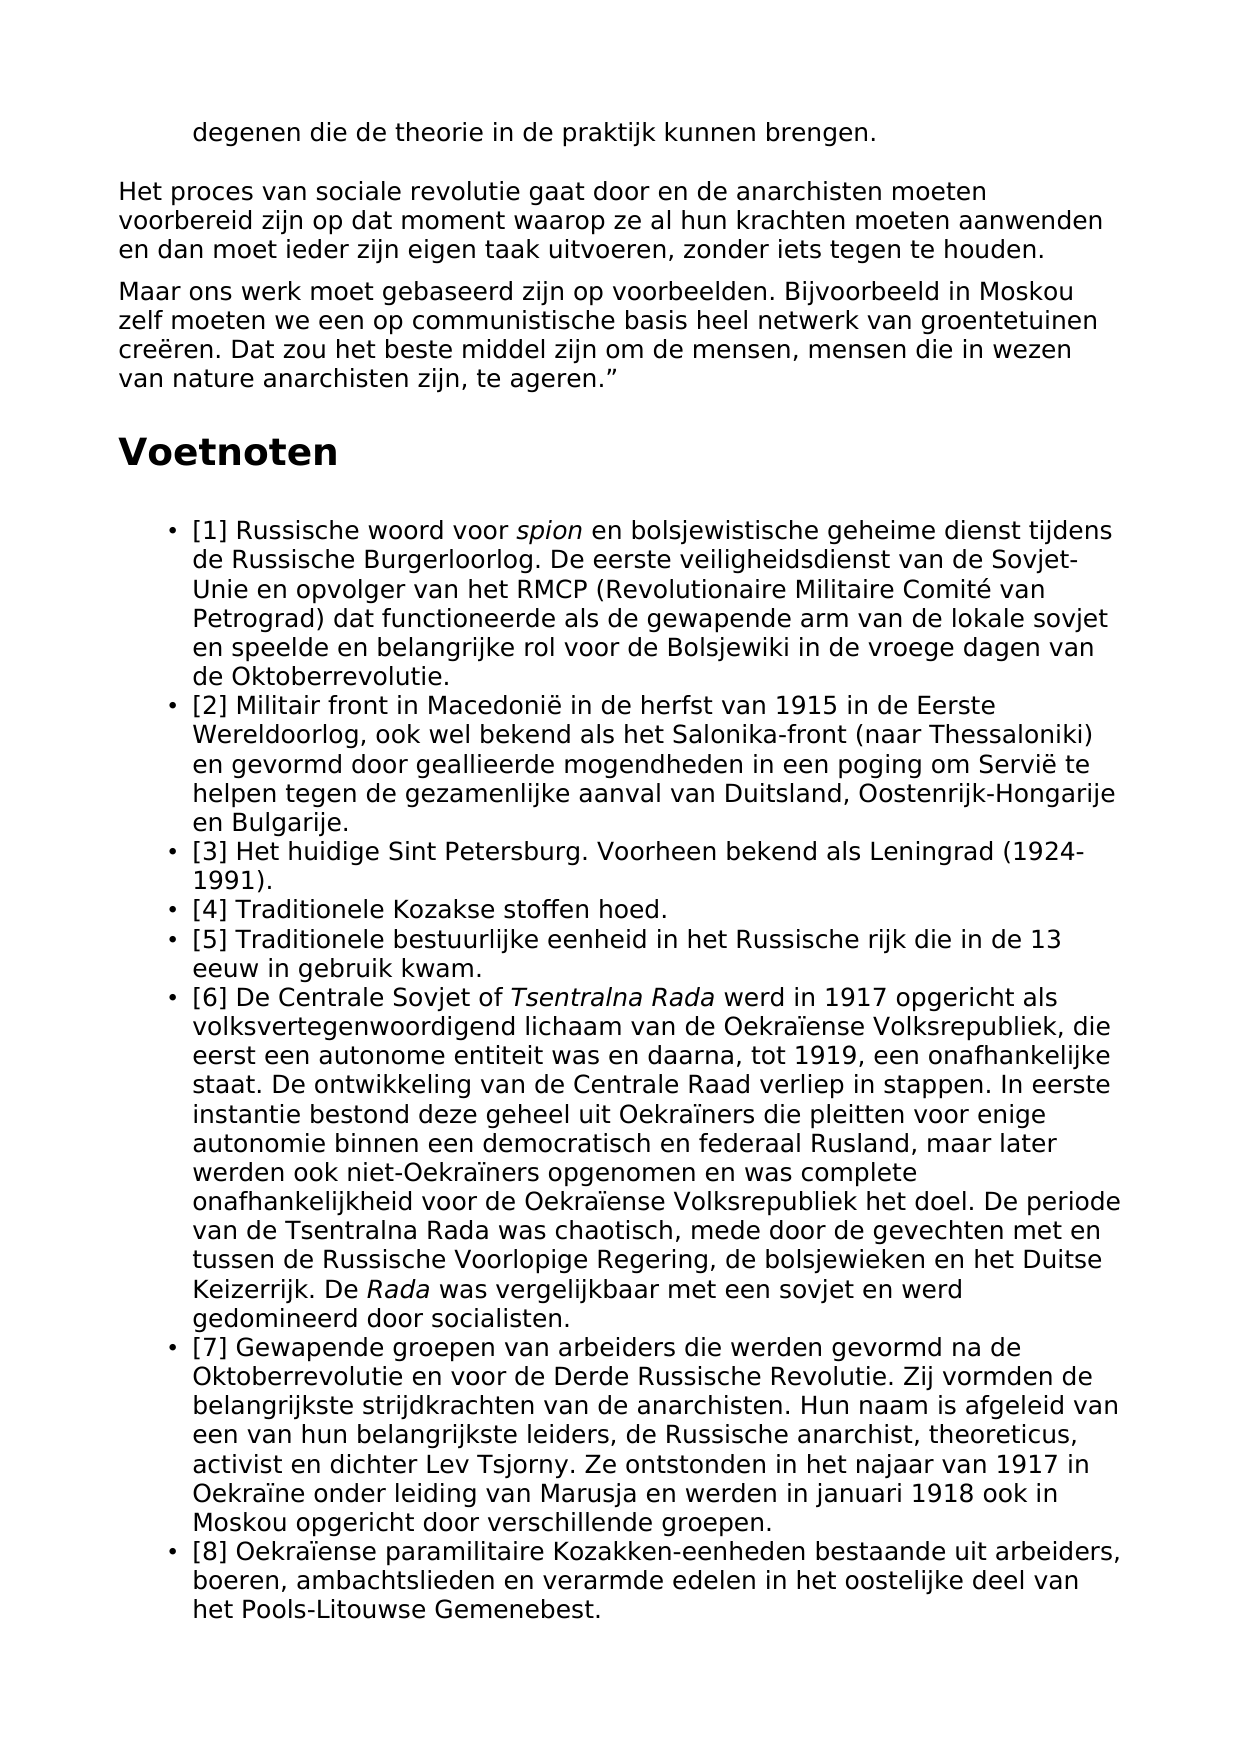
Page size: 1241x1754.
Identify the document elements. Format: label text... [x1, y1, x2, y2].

list [3] Het huidige Sint Petersburg. Voorheen bekend als Leningrad (1924-1991). [177, 837, 1122, 896]
list [5] Traditionele bestuurlijke eenheid in het Russische rijk die in de 13 eeuw in gebruik kwam. [177, 925, 1122, 983]
list [1] Russische woord voor spion en bolsjewistische geheime dienst tijdens de Russische Burgerloorlog. De eerste veiligheidsdienst van de Sovjet-Unie en opvolger van het RMCP (Revolutionaire Militaire Comité van Petrograd) dat functioneerde als de gewapende arm van de lokale sovjet en speelde en belangrijke rol voor de Bolsjewiki in de vroege dagen van de Oktoberrevolutie. [177, 517, 1122, 692]
list [2] Militair front in Macedonië in de herfst van 1915 in de Eerste Wereldoorlog, ook wel bekend als het Salonika-front (naar Thessaloniki) en gevormd door geallieerde mogendheden in een poging om Servië te helpen tegen de gezamenlijke aanval van Duitsland, Oostenrijk-Hongarije en Bulgarije. [177, 692, 1122, 837]
list [8] Oekraïense paramilitaire Kozakken-eenheden bestaande uit arbeiders, boeren, ambachtslieden en verarmde edelen in het oostelijke deel van het Pools-Litouwse Gemenebest. [177, 1537, 1122, 1625]
subtitle Voetnoten [118, 431, 1122, 474]
list [4] Traditionele Kozakse stoffen hoed. [177, 896, 1122, 925]
text Het proces van sociale revolutie gaat door en de anarchisten moeten voorbereid zijn op dat moment waarop ze al hun krachten moeten aanwenden en dan moet ieder zijn eigen taak uitvoeren, zonder iets tegen te houden. [118, 177, 1122, 264]
list degenen die de theorie in de praktijk kunnen brengen. [177, 118, 1122, 147]
list [7] Gewapende groepen van arbeiders die werden gevormd na de Oktoberrevolutie en voor de Derde Russische Revolutie. Zij vormden de belangrijkste strijdkrachten van de anarchisten. Hun naam is afgeleid van een van hun belangrijkste leiders, de Russische anarchist, theoreticus, activist en dichter Lev Tsjorny. Ze ontstonden in het najaar van 1917 in Oekraïne onder leiding van Marusja en werden in januari 1918 ook in Moskou opgericht door verschillende groepen. [177, 1333, 1122, 1537]
text Maar ons werk moet gebaseerd zijn op voorbeelden. Bijvoorbeeld in Moskou zelf moeten we een op communistische basis heel netwerk van groentetuinen creëren. Dat zou het beste middel zijn om de mensen, mensen die in wezen van nature anarchisten zijn, te ageren.” [118, 277, 1122, 393]
list [6] De Centrale Sovjet of Tsentralna Rada werd in 1917 opgericht als volksvertegenwoordigend lichaam van de Oekraïense Volksrepubliek, die eerst een autonome entiteit was en daarna, tot 1919, een onafhankelijke staat. De ontwikkeling van de Centrale Raad verliep in stappen. In eerste instantie bestond deze geheel uit Oekraïners die pleitten voor enige autonomie binnen een democratisch en federaal Rusland, maar later werden ook niet-Oekraïners opgenomen en was complete onafhankelijkheid voor de Oekraïense Volksrepubliek het doel. De periode van de Tsentralna Rada was chaotisch, mede door de gevechten met en tussen de Russische Voorlopige Regering, de bolsjewieken en het Duitse Keizerrijk. De Rada was vergelijkbaar met een sovjet en werd gedomineerd door socialisten. [177, 983, 1122, 1333]
